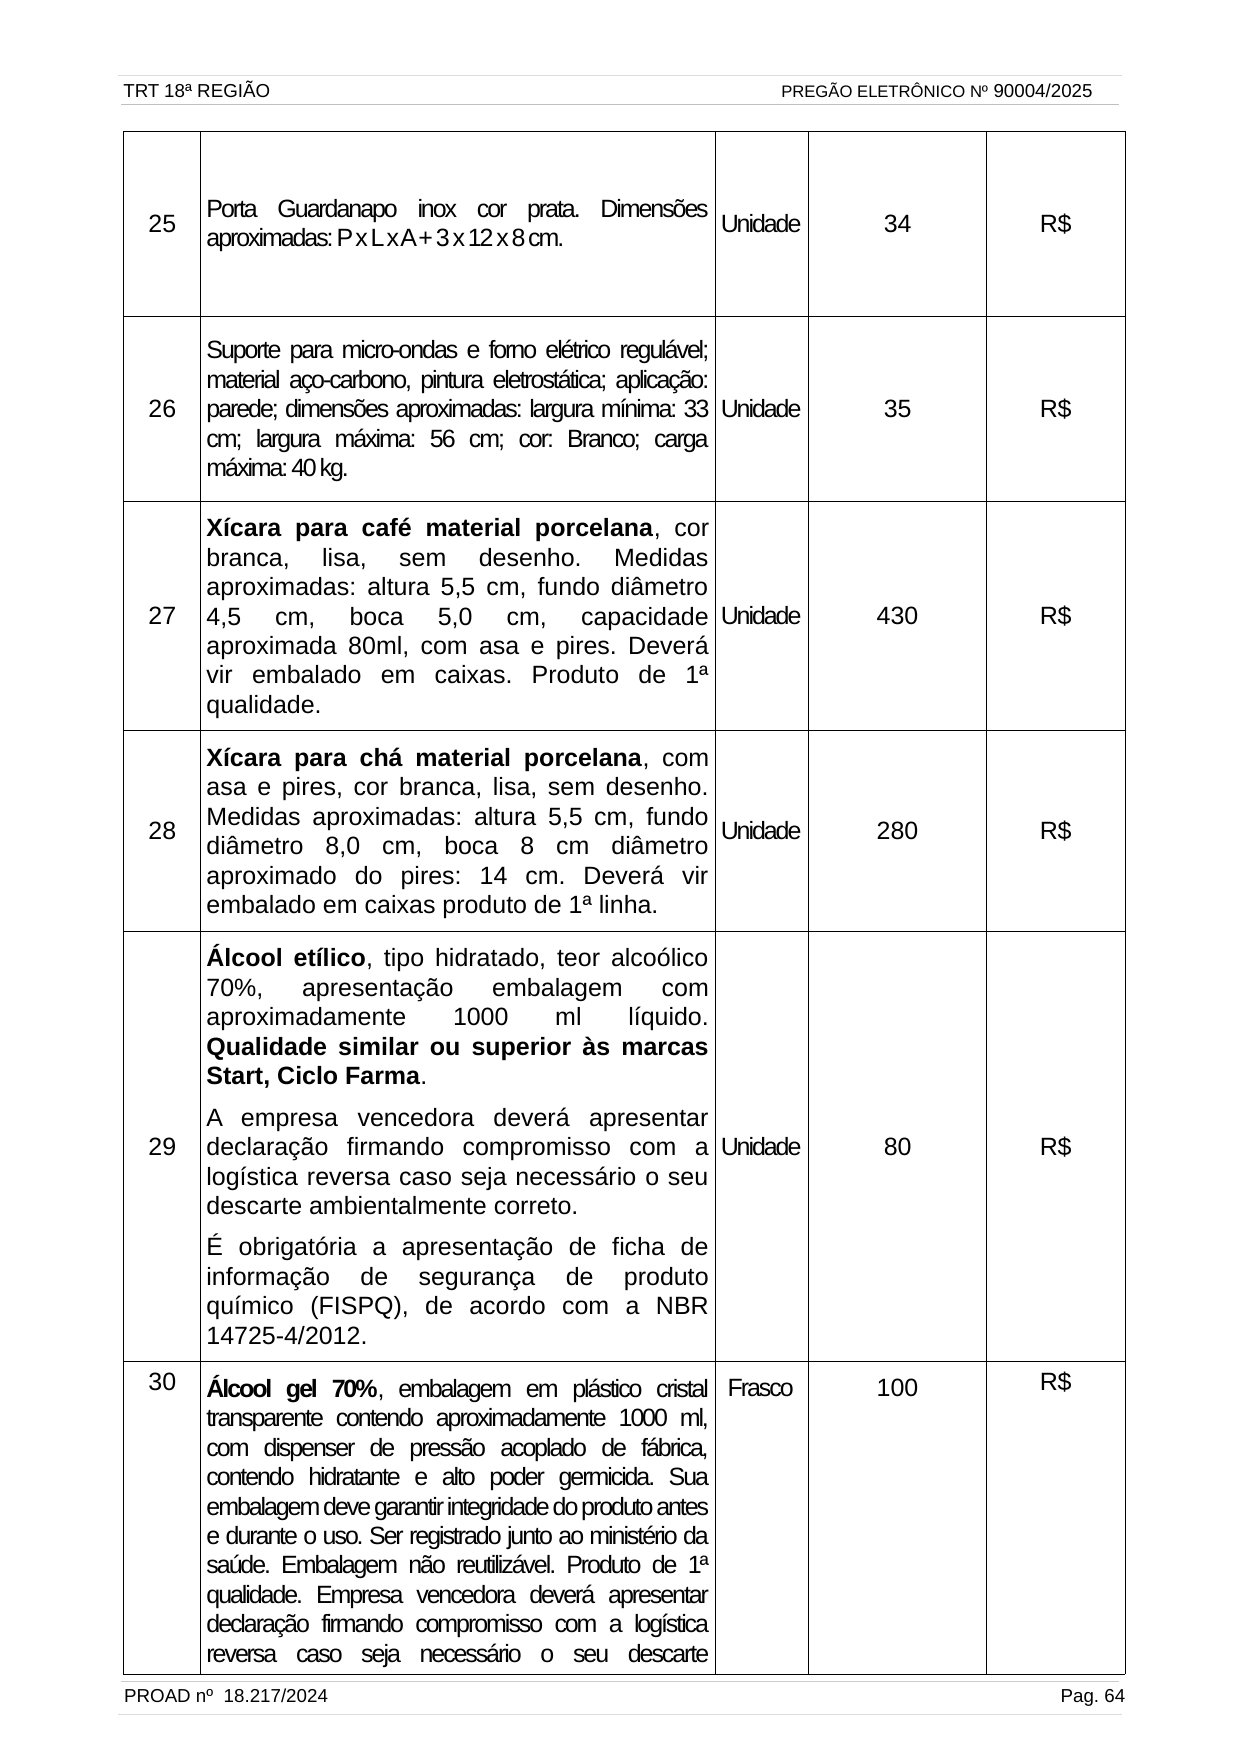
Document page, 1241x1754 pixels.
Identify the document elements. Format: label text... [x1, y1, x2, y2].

table_cell Xícara para chá material porcelana, com asa e pires, cor branca, lisa, sem desenho. Medidas aproximadas: altura 5,5 cm, fundo diâmetro 8,0 cm, boca 8 cm diâmetro aproximado do pires: 14 cm. Deverá vir embalado em caixas produto de 1ª linha. [201, 731, 715, 931]
table_cell Frasco [716, 1362, 808, 1673]
table_cell 80 [809, 932, 986, 1361]
table_cell 35 [809, 317, 986, 501]
table_cell 100 [809, 1362, 986, 1673]
table_cell Álcool etílico, tipo hidratado, teor alcoólico 70%, apresentação embalagem com aproximadamente 1000 ml líquido. Qualidade similar ou superior às marcas Start, Ciclo Farma. A empresa vencedora deverá apresentar declaração firmando compromisso com a logística reversa caso seja necessário o seu descarte ambientalmente correto. É obrigatória a apresentação de ficha de informação de segurança de produto químico (FISPQ), de acordo com a NBR 14725-4/2012. [201, 932, 715, 1361]
table_cell 28 [124, 731, 200, 931]
table_cell Unidade [716, 317, 808, 501]
table_cell 29 [124, 932, 200, 1361]
table_cell R$ [987, 317, 1125, 501]
table_cell 280 [809, 731, 986, 931]
table_cell R$ [987, 1362, 1125, 1673]
table_cell Suporte para micro-ondas e forno elétrico regulável; material aço-carbono, pintura eletrostática; aplicação: parede; dimensões aproximadas: largura mínima: 33 cm; largura máxima: 56 cm; cor: Branco; carga máxima: 40 kg. [201, 317, 715, 501]
table_cell Unidade [716, 731, 808, 931]
table_cell 25 [124, 132, 200, 316]
table_cell 34 [809, 132, 986, 316]
table_cell Álcool gel 70%, embalagem em plástico cristal transparente contendo aproximadamente 1000 ml, com dispenser de pressão acoplado de fábrica, contendo hidratante e alto poder germicida. Sua embalagem deve garantir integridade do produto antes e durante o uso. Ser registrado junto ao ministério da saúde. Embalagem não reutilizável. Produto de 1ª qualidade. Empresa vencedora deverá apresentar declaração firmando compromisso com a logística reversa caso seja necessário o seu descarte [201, 1362, 715, 1673]
table_cell Unidade [716, 132, 808, 316]
table_cell Unidade [716, 932, 808, 1361]
table_cell Unidade [716, 502, 808, 730]
table_cell 27 [124, 502, 200, 730]
table_cell R$ [987, 731, 1125, 931]
table_cell R$ [987, 932, 1125, 1361]
table_cell R$ [987, 502, 1125, 730]
table_cell 30 [124, 1362, 200, 1673]
table_cell Xícara para café material porcelana, cor branca, lisa, sem desenho. Medidas aproximadas: altura 5,5 cm, fundo diâmetro 4,5 cm, boca 5,0 cm, capacidade aproximada 80ml, com asa e pires. Deverá vir embalado em caixas. Produto de 1ª qualidade. [201, 502, 715, 730]
table_cell Porta Guardanapo inox cor prata. Dimensões aproximadas: P x L x A + 3 x 12 x 8 cm. [201, 132, 715, 316]
table_cell R$ [987, 132, 1125, 316]
table_cell 26 [124, 317, 200, 501]
table_cell 430 [809, 502, 986, 730]
